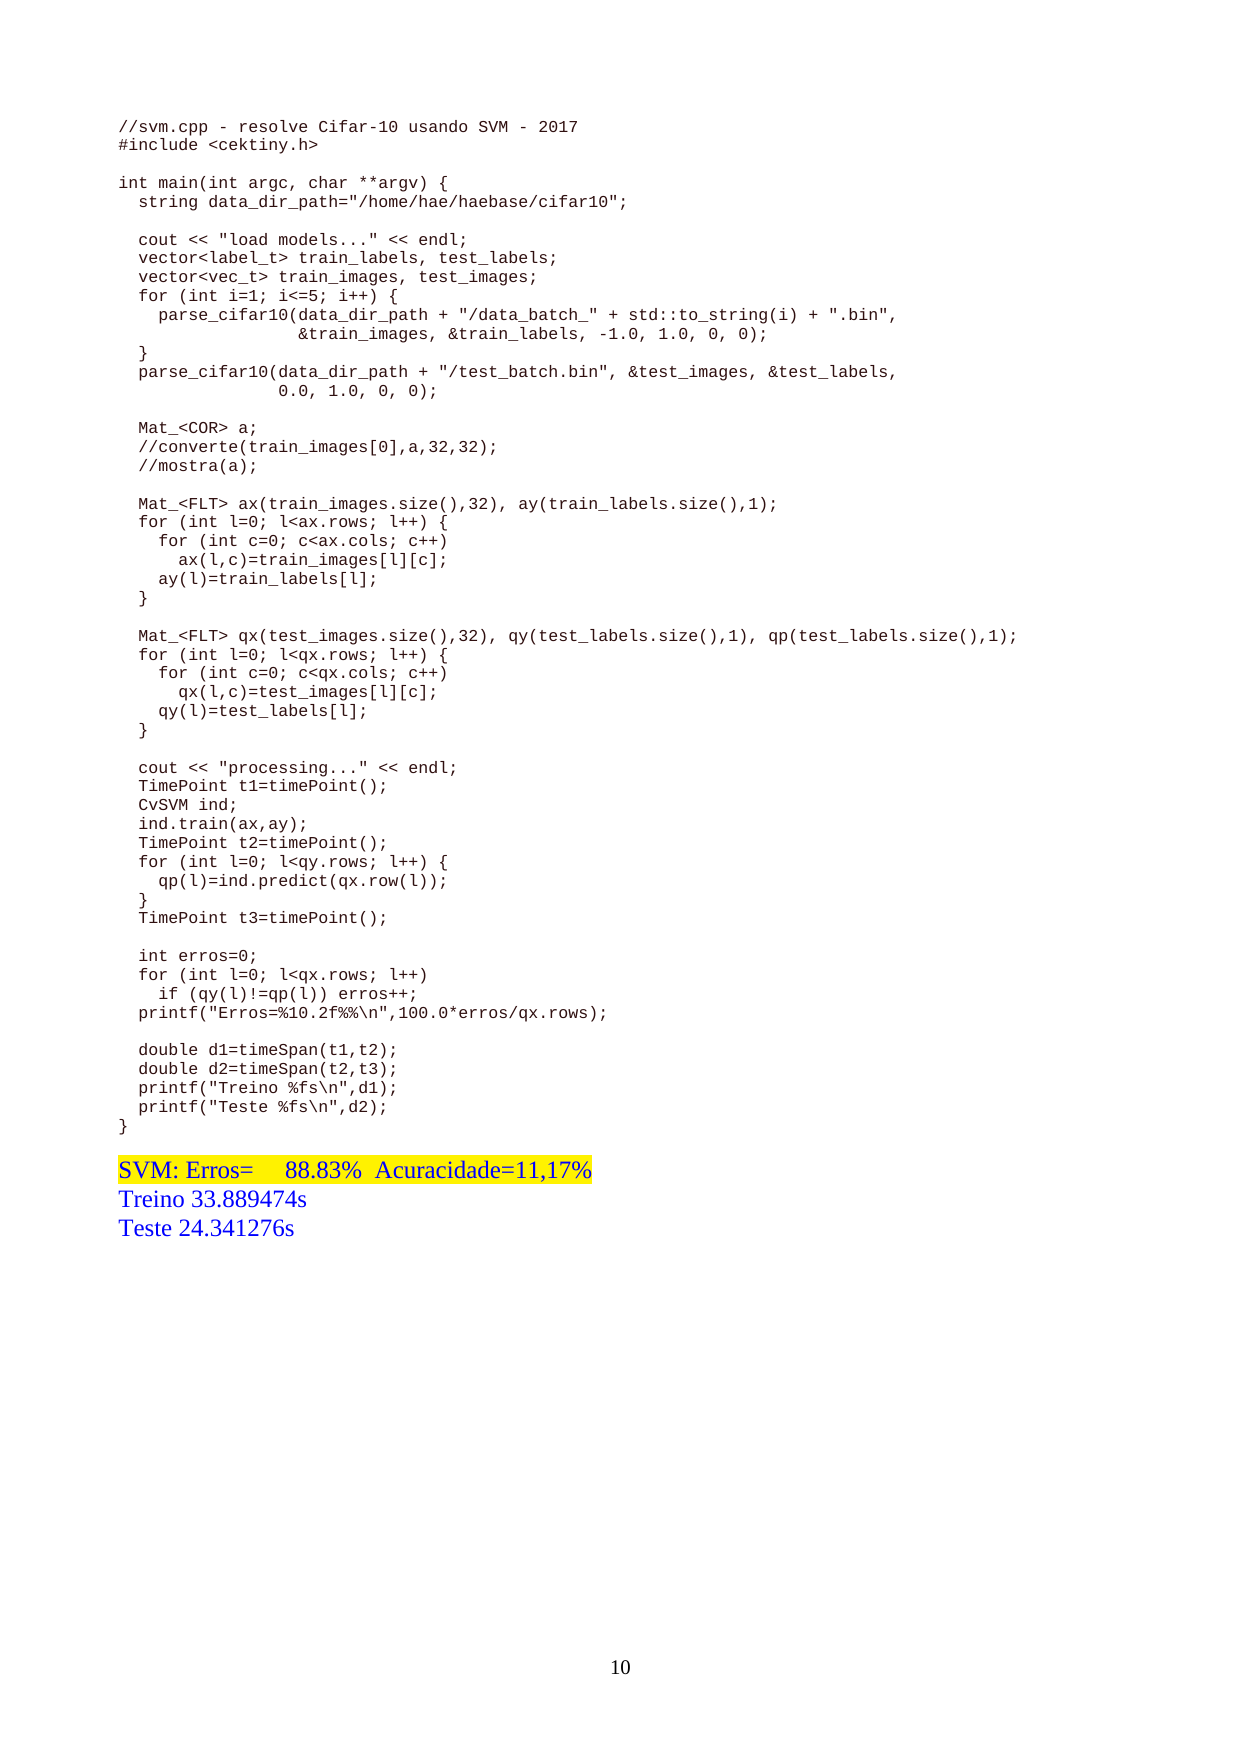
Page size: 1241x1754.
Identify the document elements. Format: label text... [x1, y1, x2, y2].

text printf("Teste %fs\n",d2); [118, 1098, 1122, 1117]
text for (int l=0; l<qx.rows; l++) [118, 967, 1122, 985]
text vector<label_t> train_labels, test_labels; [118, 250, 1122, 269]
text //converte(train_images[0],a,32,32); [118, 439, 1122, 457]
text } [118, 721, 1122, 740]
text printf("Erros=%10.2f%%\n",100.0*erros/qx.rows); [118, 1004, 1122, 1023]
text for (int l=0; l<ax.rows; l++) { [118, 514, 1122, 533]
text cout << "processing..." << endl; [118, 759, 1122, 778]
text qx(l,c)=test_images[l][c]; [118, 684, 1122, 703]
text for (int l=0; l<qy.rows; l++) { [118, 853, 1122, 872]
text qp(l)=ind.predict(qx.row(l)); [118, 872, 1122, 891]
text Treino 33.889474s [118, 1184, 1122, 1213]
text int erros=0; [118, 948, 1122, 967]
text } [118, 344, 1122, 363]
text Mat_<FLT> qx(test_images.size(),32), qy(test_labels.size(),1), qp(test_labels.size(),1); [118, 627, 1122, 646]
text cout << "load models..." << endl; [118, 231, 1122, 250]
text parse_cifar10(data_dir_path + "/test_batch.bin", &test_images, &test_labels, [118, 363, 1122, 382]
text SVM: Erros= 88.83% Acuracidade=11,17% [118, 1155, 1122, 1184]
text parse_cifar10(data_dir_path + "/data_batch_" + std::to_string(i) + ".bin", [118, 307, 1122, 326]
text double d2=timeSpan(t2,t3); [118, 1061, 1122, 1080]
text for (int c=0; c<ax.cols; c++) [118, 533, 1122, 552]
text vector<vec_t> train_images, test_images; [118, 269, 1122, 288]
text Mat_<COR> a; [118, 420, 1122, 439]
text if (qy(l)!=qp(l)) erros++; [118, 985, 1122, 1004]
text ax(l,c)=train_images[l][c]; [118, 552, 1122, 571]
text for (int c=0; c<qx.cols; c++) [118, 665, 1122, 684]
text TimePoint t3=timePoint(); [118, 910, 1122, 929]
text string data_dir_path="/home/hae/haebase/cifar10"; [118, 193, 1122, 212]
text double d1=timeSpan(t1,t2); [118, 1042, 1122, 1061]
text Mat_<FLT> ax(train_images.size(),32), ay(train_labels.size(),1); [118, 495, 1122, 514]
text ay(l)=train_labels[l]; [118, 571, 1122, 589]
text TimePoint t2=timePoint(); [118, 834, 1122, 853]
text qy(l)=test_labels[l]; [118, 703, 1122, 721]
text //svm.cpp - resolve Cifar-10 usando SVM - 2017 [118, 118, 1122, 137]
text } [118, 1117, 1122, 1136]
text ind.train(ax,ay); [118, 816, 1122, 834]
text //mostra(a); [118, 457, 1122, 476]
text 0.0, 1.0, 0, 0); [118, 382, 1122, 401]
text #include <cektiny.h> [118, 137, 1122, 156]
text for (int i=1; i<=5; i++) { [118, 288, 1122, 307]
text &train_images, &train_labels, -1.0, 1.0, 0, 0); [118, 326, 1122, 344]
text CvSVM ind; [118, 797, 1122, 816]
text printf("Treino %fs\n",d1); [118, 1080, 1122, 1098]
text TimePoint t1=timePoint(); [118, 778, 1122, 797]
text } [118, 891, 1122, 910]
text int main(int argc, char **argv) { [118, 175, 1122, 193]
text for (int l=0; l<qx.rows; l++) { [118, 646, 1122, 665]
text Teste 24.341276s [118, 1213, 1122, 1241]
text } [118, 589, 1122, 608]
